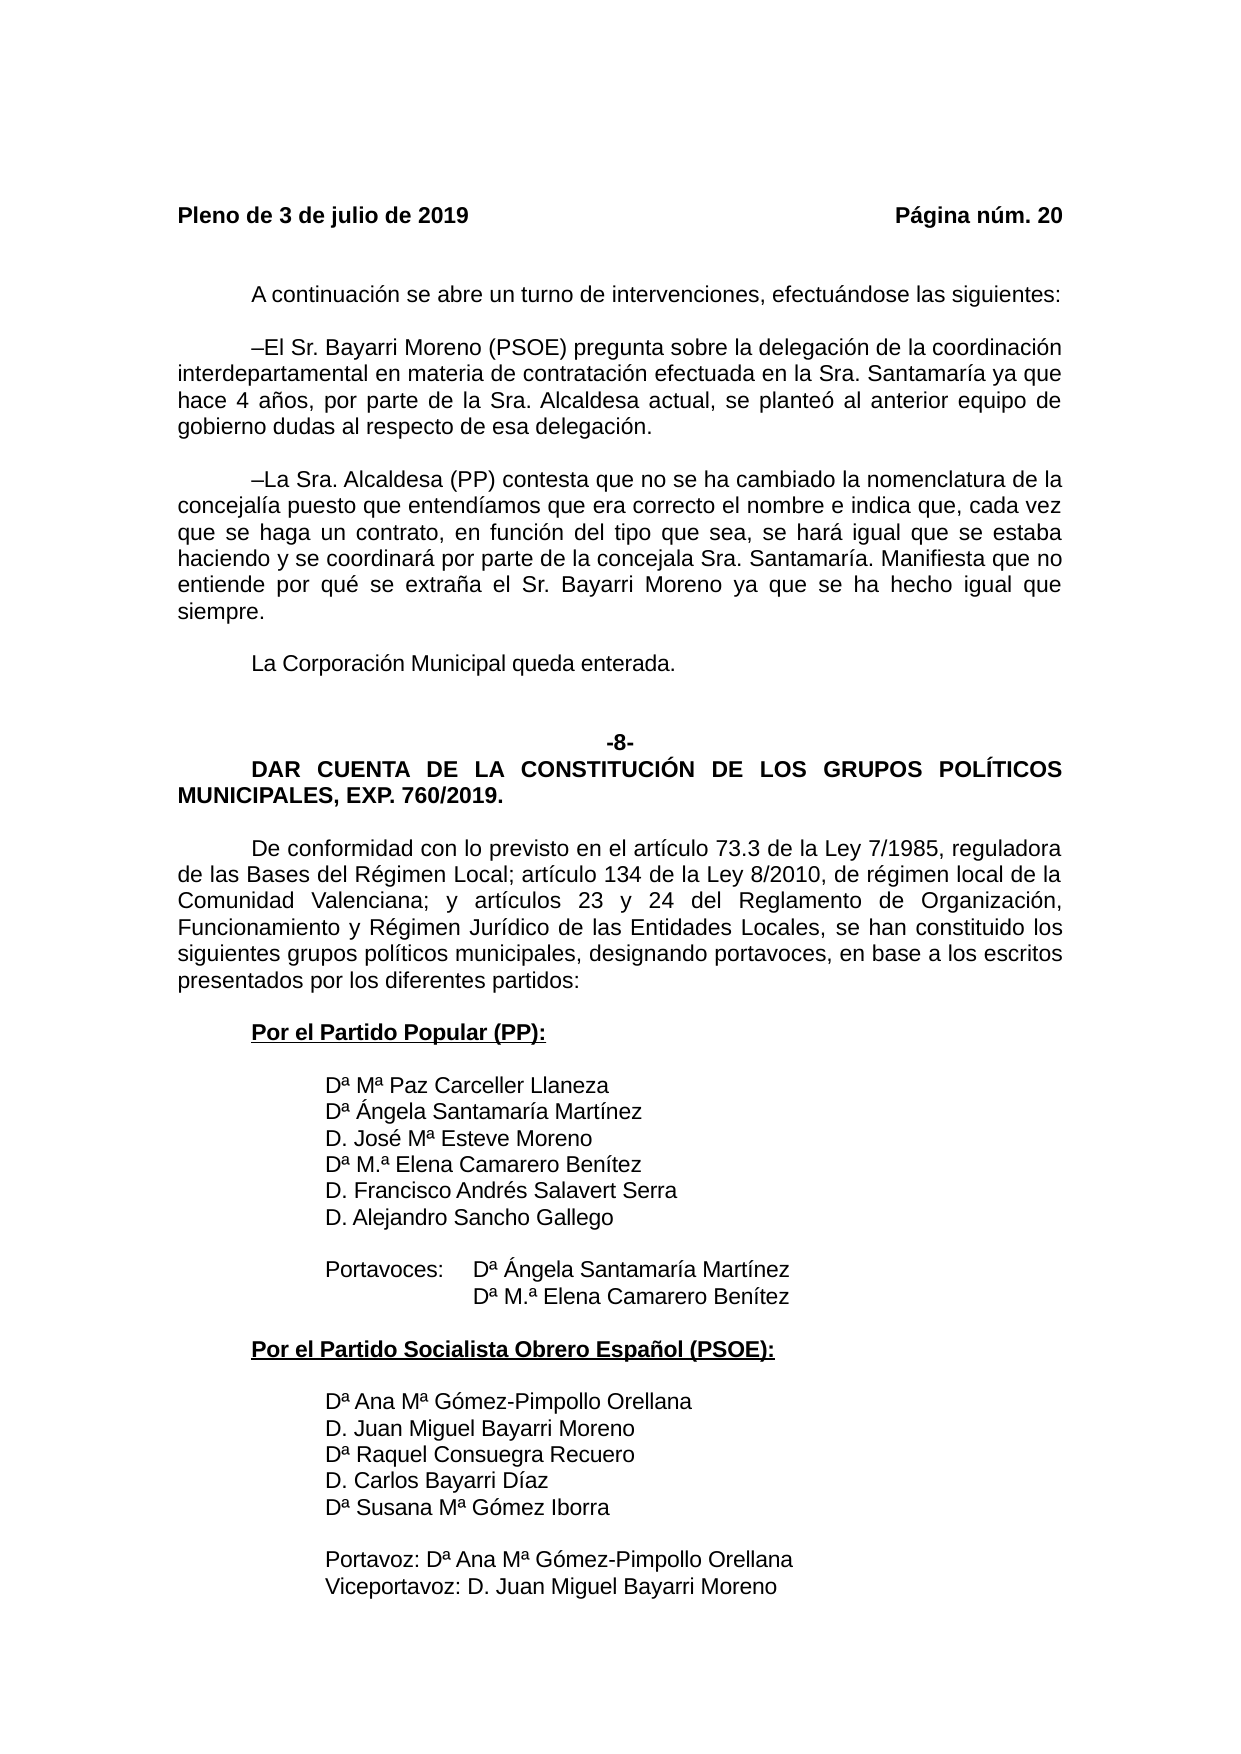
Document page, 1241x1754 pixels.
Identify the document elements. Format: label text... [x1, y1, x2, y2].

text Dª Ana Mª Gómez-Pimpollo Orellana [177, 1388, 1063, 1414]
text Portavoz: Dª Ana Mª Gómez-Pimpollo Orellana [177, 1546, 1063, 1573]
text D. Francisco Andrés Salavert Serra [177, 1177, 1063, 1204]
text Por el Partido Socialista Obrero Español (PSOE): [177, 1336, 1063, 1362]
text Portavoces: Dª Ángela Santamaría Martínez [177, 1256, 1063, 1283]
text Dª Susana Mª Gómez Iborra [177, 1494, 1063, 1520]
text D. Juan Miguel Bayarri Moreno [177, 1414, 1063, 1441]
text Viceportavoz: D. Juan Miguel Bayarri Moreno [177, 1573, 1063, 1599]
text –La Sra. Alcaldesa (PP) contesta que no se ha cambiado la nomenclatura de la concejalía puesto que entendíamos que era correcto el nombre e indica que, cada vez que se haga un contrato, en función del tipo que sea, se hará igual que se estaba haciendo y se coordinará por parte de la concejala Sra. Santamaría. Manifiesta que no entiende por qué se extraña el Sr. Bayarri Moreno ya que se ha hecho igual que siempre. [177, 466, 1063, 624]
text La Corporación Municipal queda enterada. [177, 650, 1063, 677]
text D. Carlos Bayarri Díaz [177, 1467, 1063, 1494]
text Dª Ángela Santamaría Martínez [177, 1098, 1063, 1125]
text -8- [177, 729, 1063, 756]
text De conformidad con lo previsto en el artículo 73.3 de la Ley 7/1985, reguladora de las Bases del Régimen Local; artículo 134 de la Ley 8/2010, de régimen local de la Comunidad Valenciana; y artículos 23 y 24 del Reglamento de Organización, Funcionamiento y Régimen Jurídico de las Entidades Locales, se han constituido los siguientes grupos políticos municipales, designando portavoces, en base a los escritos presentados por los diferentes partidos: [177, 835, 1063, 993]
text Dª M.ª Elena Camarero Benítez [177, 1283, 1063, 1309]
text Dª Mª Paz Carceller Llaneza [177, 1072, 1063, 1098]
text Dª M.ª Elena Camarero Benítez [177, 1151, 1063, 1177]
text D. José Mª Esteve Moreno [177, 1125, 1063, 1151]
text A continuación se abre un turno de intervenciones, efectuándose las siguientes: [177, 281, 1063, 308]
text Por el Partido Popular (PP): [177, 1019, 1063, 1046]
text DAR CUENTA DE LA CONSTITUCIÓN DE LOS GRUPOS POLÍTICOS MUNICIPALES, EXP. 760/2019. [177, 756, 1063, 808]
text –El Sr. Bayarri Moreno (PSOE) pregunta sobre la delegación de la coordinación interdepartamental en materia de contratación efectuada en la Sra. Santamaría ya que hace 4 años, por parte de la Sra. Alcaldesa actual, se planteó al anterior equipo de gobierno dudas al respecto de esa delegación. [177, 334, 1063, 439]
text Dª Raquel Consuegra Recuero [177, 1441, 1063, 1467]
text D. Alejandro Sancho Gallego [177, 1204, 1063, 1230]
